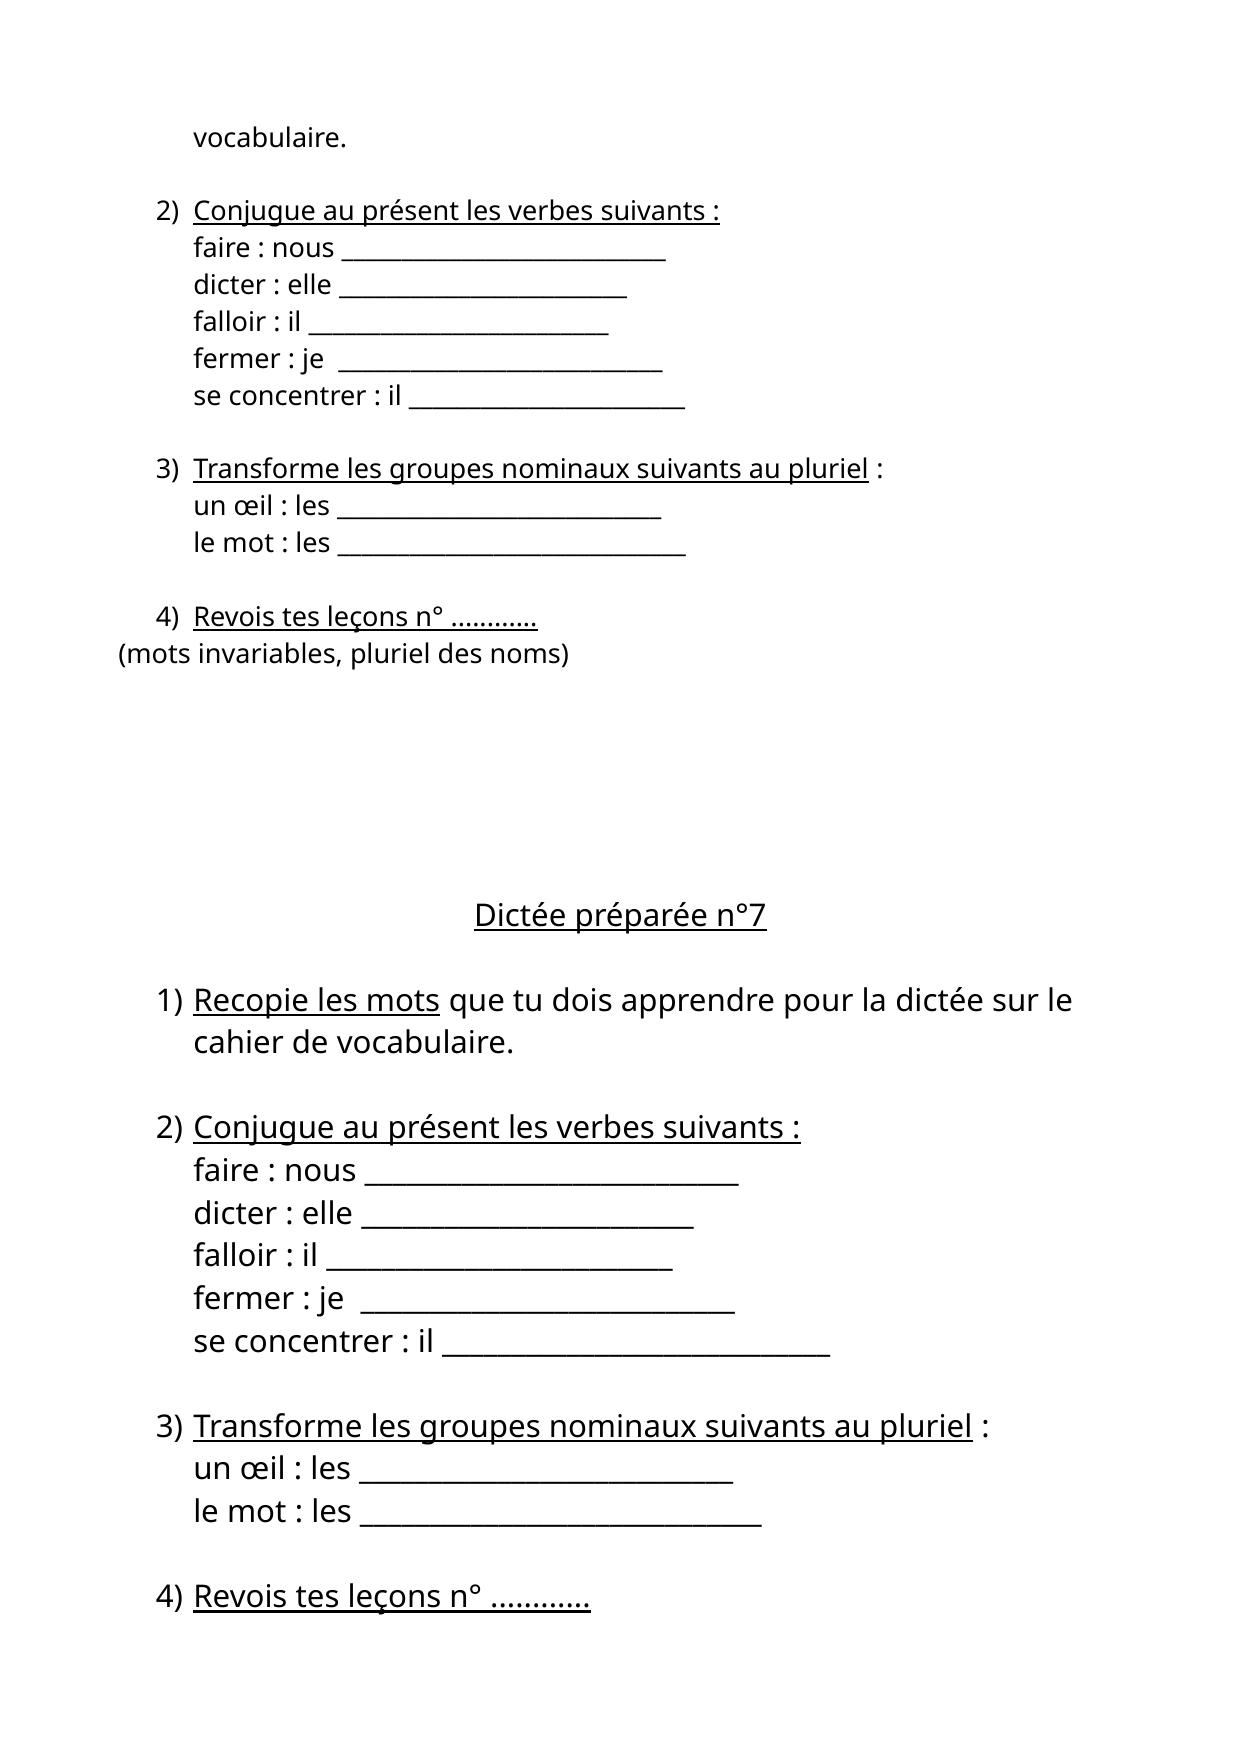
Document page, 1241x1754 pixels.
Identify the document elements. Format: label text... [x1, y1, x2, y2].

list un œil : les ___________________________ [156, 487, 1122, 524]
list dicter : elle ________________________ [156, 1191, 1122, 1233]
list Conjugue au présent les verbes suivants : [156, 1106, 1122, 1148]
list fermer : je ___________________________ [156, 339, 1122, 376]
list se concentrer : il ____________________________ [156, 1318, 1122, 1361]
text Dictée préparée n°7 [118, 892, 1122, 935]
list faire : nous ___________________________ [156, 1148, 1122, 1191]
list Conjugue au présent les verbes suivants : [156, 192, 1122, 229]
list fermer : je ___________________________ [156, 1276, 1122, 1318]
list Transforme les groupes nominaux suivants au pluriel : [156, 450, 1122, 487]
list Recopie les mots que tu dois apprendre pour la dictée sur le cahier de vocabulaire. [156, 978, 1122, 1063]
list le mot : les _____________________________ [156, 524, 1122, 561]
list falloir : il _________________________ [156, 302, 1122, 339]
list le mot : les _____________________________ [156, 1489, 1122, 1532]
list dicter : elle ________________________ [156, 266, 1122, 302]
list faire : nous ___________________________ [156, 229, 1122, 266]
list falloir : il _________________________ [156, 1233, 1122, 1276]
list un œil : les ___________________________ [156, 1446, 1122, 1489]
list Transforme les groupes nominaux suivants au pluriel : [156, 1404, 1122, 1446]
list vocabulaire. [156, 118, 1122, 155]
text (mots invariables, pluriel des noms) [118, 634, 1122, 671]
list Revois tes leçons n° ............ [156, 597, 1122, 634]
list se concentrer : il _______________________ [156, 376, 1122, 413]
list Revois tes leçons n° ............ [156, 1574, 1122, 1617]
